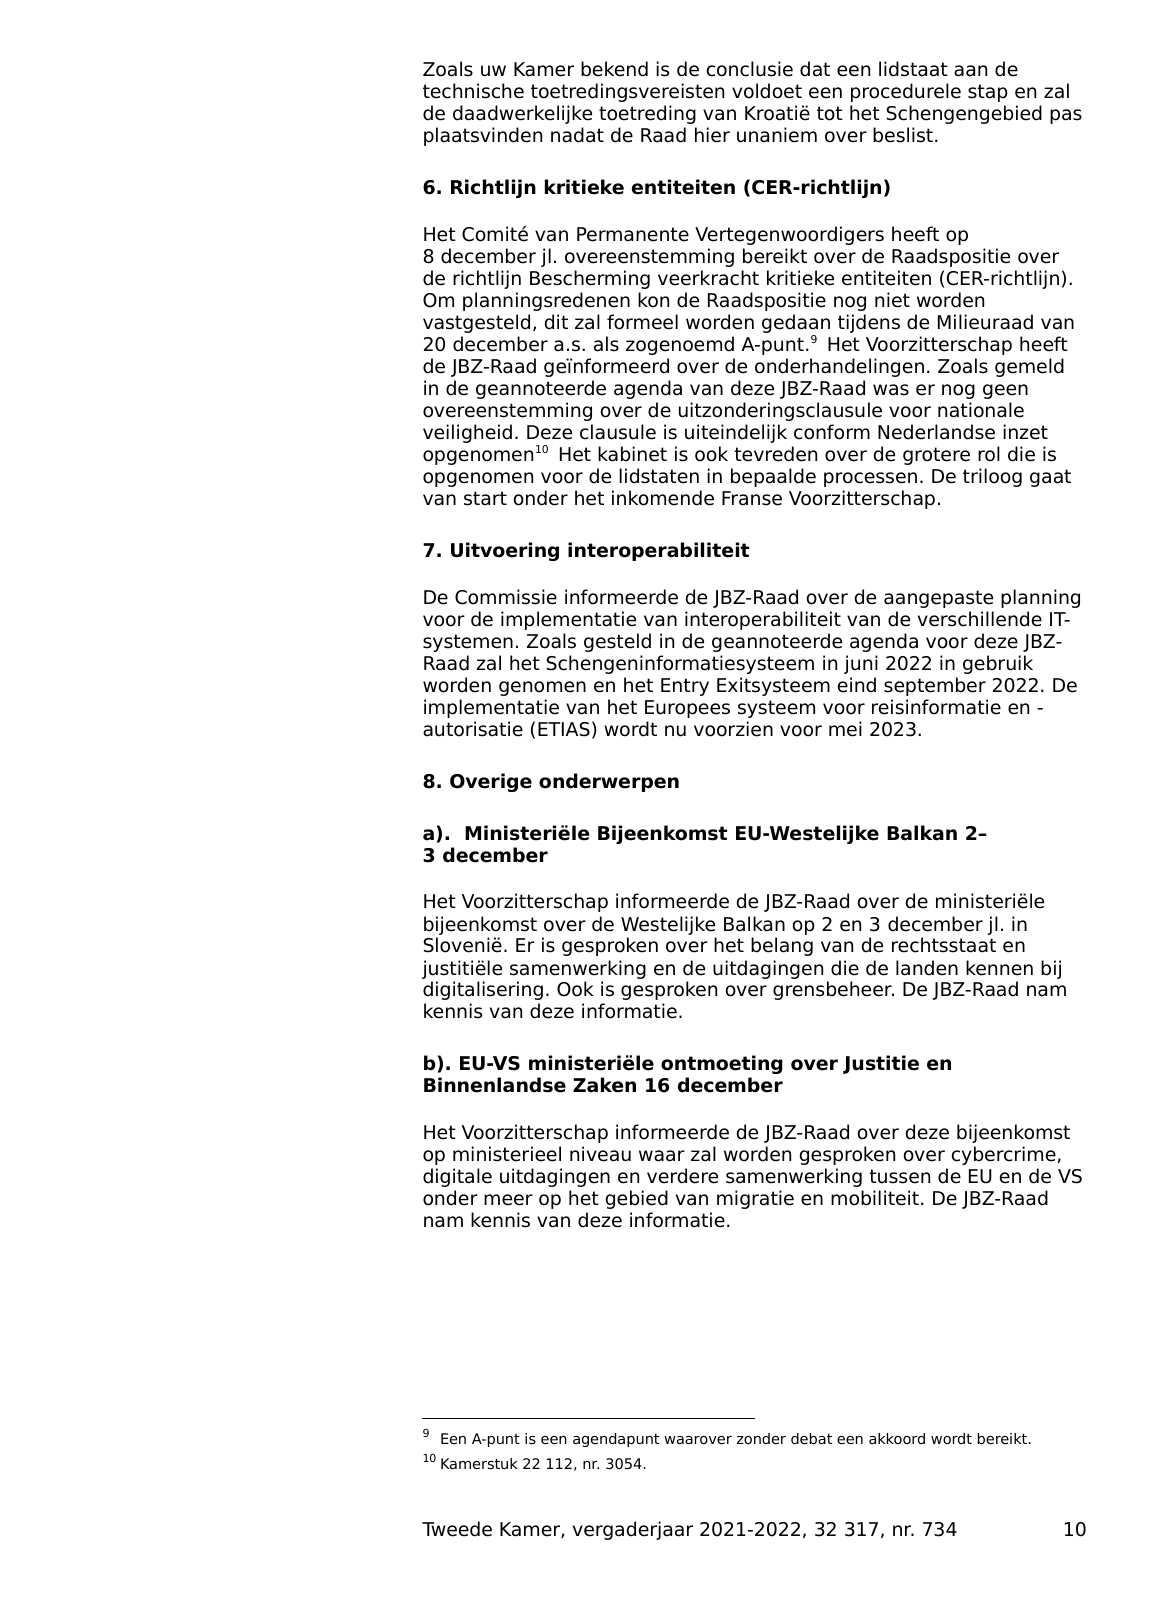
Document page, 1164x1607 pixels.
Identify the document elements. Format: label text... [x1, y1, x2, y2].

subtitle b). EU-VS ministeriële ontmoeting over Justitie en Binnenlandse Zaken 16 december [422, 1053, 1087, 1097]
subtitle 7. Uitvoering interoperabiliteit [422, 540, 1087, 562]
subtitle 8. Overige onderwerpen [422, 771, 1087, 792]
text Een A-punt is een agendapunt waarover zonder debat een akkoord wordt bereikt. [422, 1427, 1087, 1449]
text De Commissie informeerde de JBZ-Raad over de aangepaste planning voor de implementatie van interoperabiliteit van de verschillende IT-systemen. Zoals gesteld in de geannoteerde agenda voor deze JBZ-Raad zal het Schengeninformatiesysteem in juni 2022 in gebruik worden genomen en het Entry Exitsysteem eind september 2022. De implementatie van het Europees systeem voor reisinformatie en -autorisatie (ETIAS) wordt nu voorzien voor mei 2023. [422, 587, 1087, 741]
subtitle 6. Richtlijn kritieke entiteiten (CER-richtlijn) [422, 177, 1087, 199]
text Het Comité van Permanente Vertegenwoordigers heeft op 8 december jl. overeenstemming bereikt over de Raadspositie over de richtlijn Bescherming veerkracht kritieke entiteiten (CER-richtlijn). Om planningsredenen kon de Raadspositie nog niet worden vastgesteld, dit zal formeel worden gedaan tijdens de Milieuraad van 20 december a.s. als zogenoemd A-punt. Het Voorzitterschap heeft de JBZ-Raad geïnformeerd over de onderhandelingen. Zoals gemeld in de geannoteerde agenda van deze JBZ-Raad was er nog geen overeenstemming over de uitzonderingsclausule voor nationale veiligheid. Deze clausule is uiteindelijk conform Nederlandse inzet opgenomen Het kabinet is ook tevreden over de grotere rol die is opgenomen voor de lidstaten in bepaalde processen. De triloog gaat van start onder het inkomende Franse Voorzitterschap. [422, 224, 1087, 510]
subtitle a). Ministeriële Bijeenkomst EU-Westelijke Balkan 2–3 december [422, 822, 1087, 866]
text Kamerstuk 22 112, nr. 3054. [422, 1452, 1087, 1474]
text Het Voorzitterschap informeerde de JBZ-Raad over de ministeriële bijeenkomst over de Westelijke Balkan op 2 en 3 december jl. in Slovenië. Er is gesproken over het belang van de rechtsstaat en justitiële samenwerking en de uitdagingen die de landen kennen bij digitalisering. Ook is gesproken over grensbeheer. De JBZ-Raad nam kennis van deze informatie. [422, 891, 1087, 1023]
text Zoals uw Kamer bekend is de conclusie dat een lidstaat aan de technische toetredingsvereisten voldoet een procedurele stap en zal de daadwerkelijke toetreding van Kroatië tot het Schengengebied pas plaatsvinden nadat de Raad hier unaniem over beslist. [422, 59, 1087, 147]
text Het Voorzitterschap informeerde de JBZ-Raad over deze bijeenkomst op ministerieel niveau waar zal worden gesproken over cybercrime, digitale uitdagingen en verdere samenwerking tussen de EU en de VS onder meer op het gebied van migratie en mobiliteit. De JBZ-Raad nam kennis van deze informatie. [422, 1122, 1087, 1232]
